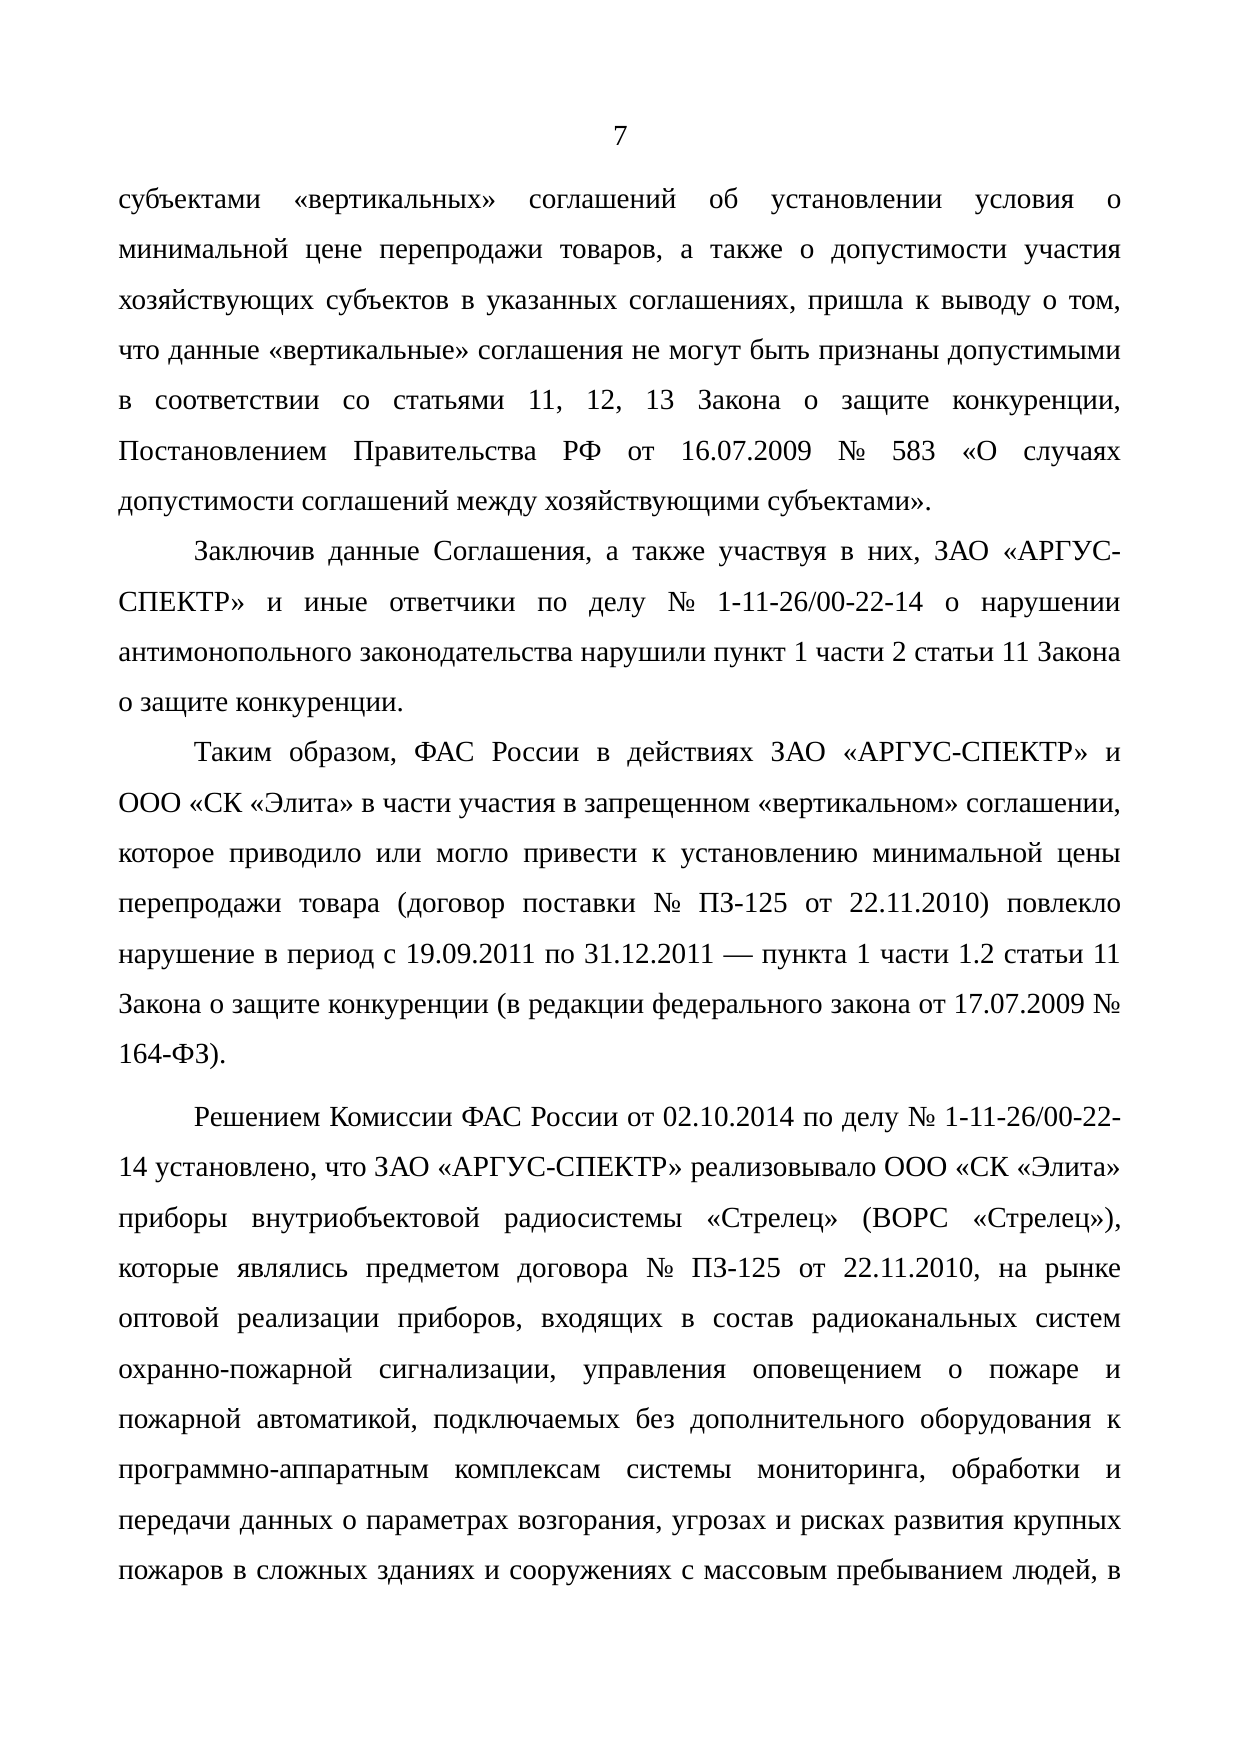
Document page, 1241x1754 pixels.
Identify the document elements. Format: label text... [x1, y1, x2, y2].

text Заключив данные Соглашения, а также участвуя в них, ЗАО «АРГУС-СПЕКТР» и иные ответчики по делу № 1-11-26/00-22-14 о нарушении антимонопольного законодательства нарушили пункт 1 части 2 статьи 11 Закона о защите конкуренции. [118, 533, 1122, 718]
text Таким образом, ФАС России в действиях ЗАО «АРГУС-СПЕКТР» и ООО «СК «Элита» в части участия в запрещенном «вертикальном» соглашении, которое приводило или могло привести к установлению минимальной цены перепродажи товара (договор поставки № ПЗ-125 от 22.11.2010) повлекло нарушение в период с 19.09.2011 по 31.12.2011 — пункта 1 части 1.2 статьи 11 Закона о защите конкуренции (в редакции федерального закона от 17.07.2009 № 164-ФЗ). [118, 734, 1122, 1070]
text Решением Комиссии ФАС России от 02.10.2014 по делу № 1-11-26/00-22-14 установлено, что ЗАО «АРГУС-СПЕКТР» реализовывало ООО «СК «Элита» приборы внутриобъектовой радиосистемы «Стрелец» (ВОРС «Стрелец»), которые являлись предметом договора № ПЗ-125 от 22.11.2010, на рынке оптовой реализации приборов, входящих в состав радиоканальных систем охранно-пожарной сигнализации, управления оповещением о пожаре и пожарной автоматикой, подключаемых без дополнительного оборудования к программно-аппаратным комплексам системы мониторинга, обработки и передачи данных о параметрах возгорания, угрозах и рисках развития крупных пожаров в сложных зданиях и сооружениях с массовым пребыванием людей, в [118, 1099, 1122, 1586]
text субъектами «вертикальных» соглашений об установлении условия о минимальной цене перепродажи товаров, а также о допустимости участия хозяйствующих субъектов в указанных соглашениях, пришла к выводу о том, что данные «вертикальные» соглашения не могут быть признаны допустимыми в соответствии со статьями 11, 12, 13 Закона о защите конкуренции, Постановлением Правительства РФ от 16.07.2009 № 583 «О случаях допустимости соглашений между хозяйствующими субъектами». [118, 181, 1122, 517]
